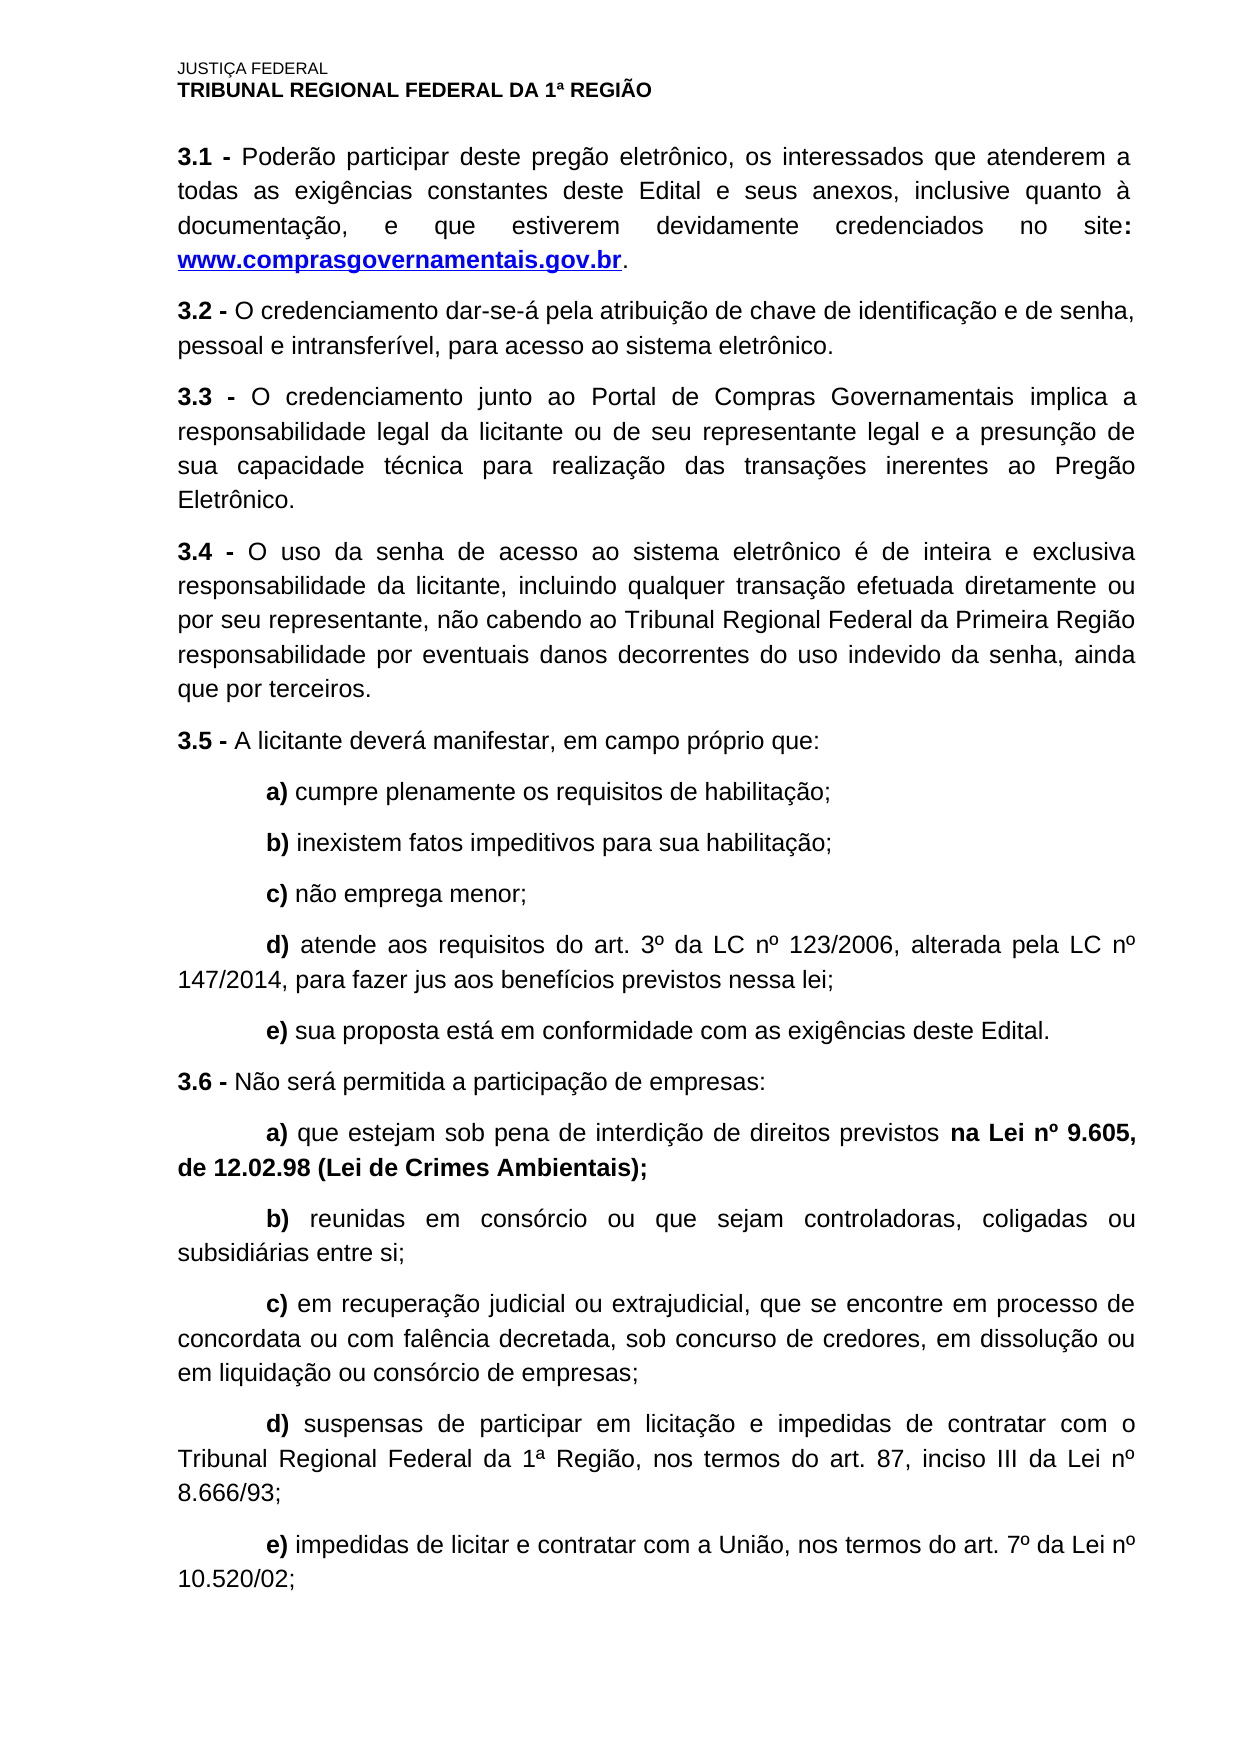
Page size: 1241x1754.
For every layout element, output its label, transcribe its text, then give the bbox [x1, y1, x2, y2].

text a) cumpre plenamente os requisitos de habilitação; [1022, 777, 1137, 806]
text e) impedidas de licitar e contratar com a União, nos termos do art. 7º da Lei nº 10.520/02; [177, 1529, 1137, 1593]
text 3.4 - O uso da senha de acesso ao sistema eletrônico é de inteira e exclusiva responsabilidade da licitante, incluindo qualquer transação efetuada diretamente ou por seu representante, não cabendo ao Tribunal Regional Federal da Primeira Região responsabilidade por eventuais danos decorrentes do uso indevido da senha, ainda que por terceiros. [177, 537, 345, 703]
text a) cumpre plenamente os requisitos de habilitação; [177, 777, 345, 806]
text 3.1 - Poderão participar deste pregão eletrônico, os interessados que atenderem a todas as exigências constantes deste Edital e seus anexos, inclusive quanto à documentação, e que estiverem devidamente credenciados no site: www.comprasgovernamentais.gov.br. [177, 142, 1132, 274]
text e) sua proposta está em conformidade com as exigências deste Edital. [177, 1016, 345, 1044]
text c) não emprega menor; [177, 879, 345, 908]
text 3.6 - Não será permitida a participação de empresas: [177, 1067, 345, 1096]
text d) suspensas de participar em licitação e impedidas de contratar com o Tribunal Regional Federal da 1ª Região, nos termos do art. 87, inciso III da Lei nº 8.666/93; [177, 1409, 1137, 1507]
text b) inexistem fatos impeditivos para sua habilitação; [1022, 828, 1137, 857]
text 3.4 - O uso da senha de acesso ao sistema eletrônico é de inteira e exclusiva responsabilidade da licitante, incluindo qualquer transação efetuada diretamente ou por seu representante, não cabendo ao Tribunal Regional Federal da Primeira Região responsabilidade por eventuais danos decorrentes do uso indevido da senha, ainda que por terceiros. [1022, 537, 1137, 703]
text e) sua proposta está em conformidade com as exigências deste Edital. [1022, 1016, 1137, 1044]
text 3.6 - Não será permitida a participação de empresas: [1022, 1067, 1137, 1096]
text 3.5 - A licitante deverá manifestar, em campo próprio que: [1022, 726, 1137, 754]
text a) que estejam sob pena de interdição de direitos previstos na Lei nº 9.605, de 12.02.98 (Lei de Crimes Ambientais); [177, 1118, 1137, 1181]
text 3.3 - O credenciamento junto ao Portal de Compras Governamentais implica a responsabilidade legal da licitante ou de seu representante legal e a presunção de sua capacidade técnica para realização das transações inerentes ao Pregão Eletrônico. [177, 382, 345, 514]
text c) não emprega menor; [1022, 879, 1137, 908]
text 3.3 - O credenciamento junto ao Portal de Compras Governamentais implica a responsabilidade legal da licitante ou de seu representante legal e a presunção de sua capacidade técnica para realização das transações inerentes ao Pregão Eletrônico. [1022, 382, 1137, 514]
text d) atende aos requisitos do art. 3º da LC nº 123/2006, alterada pela LC nº 147/2014, para fazer jus aos benefícios previstos nessa lei; [1022, 930, 1137, 993]
text d) atende aos requisitos do art. 3º da LC nº 123/2006, alterada pela LC nº 147/2014, para fazer jus aos benefícios previstos nessa lei; [177, 930, 345, 993]
text b) inexistem fatos impeditivos para sua habilitação; [177, 828, 345, 857]
text c) em recuperação judicial ou extrajudicial, que se encontre em processo de concordata ou com falência decretada, sob concurso de credores, em dissolução ou em liquidação ou consórcio de empresas; [177, 1289, 1137, 1387]
text b) reunidas em consórcio ou que sejam controladoras, coligadas ou subsidiárias entre si; [177, 1204, 1137, 1267]
text 3.5 - A licitante deverá manifestar, em campo próprio que: [177, 726, 345, 754]
text 3.2 - O credenciamento dar-se-á pela atribuição de chave de identificação e de senha, pessoal e intransferível, para acesso ao sistema eletrônico. [177, 296, 1137, 359]
